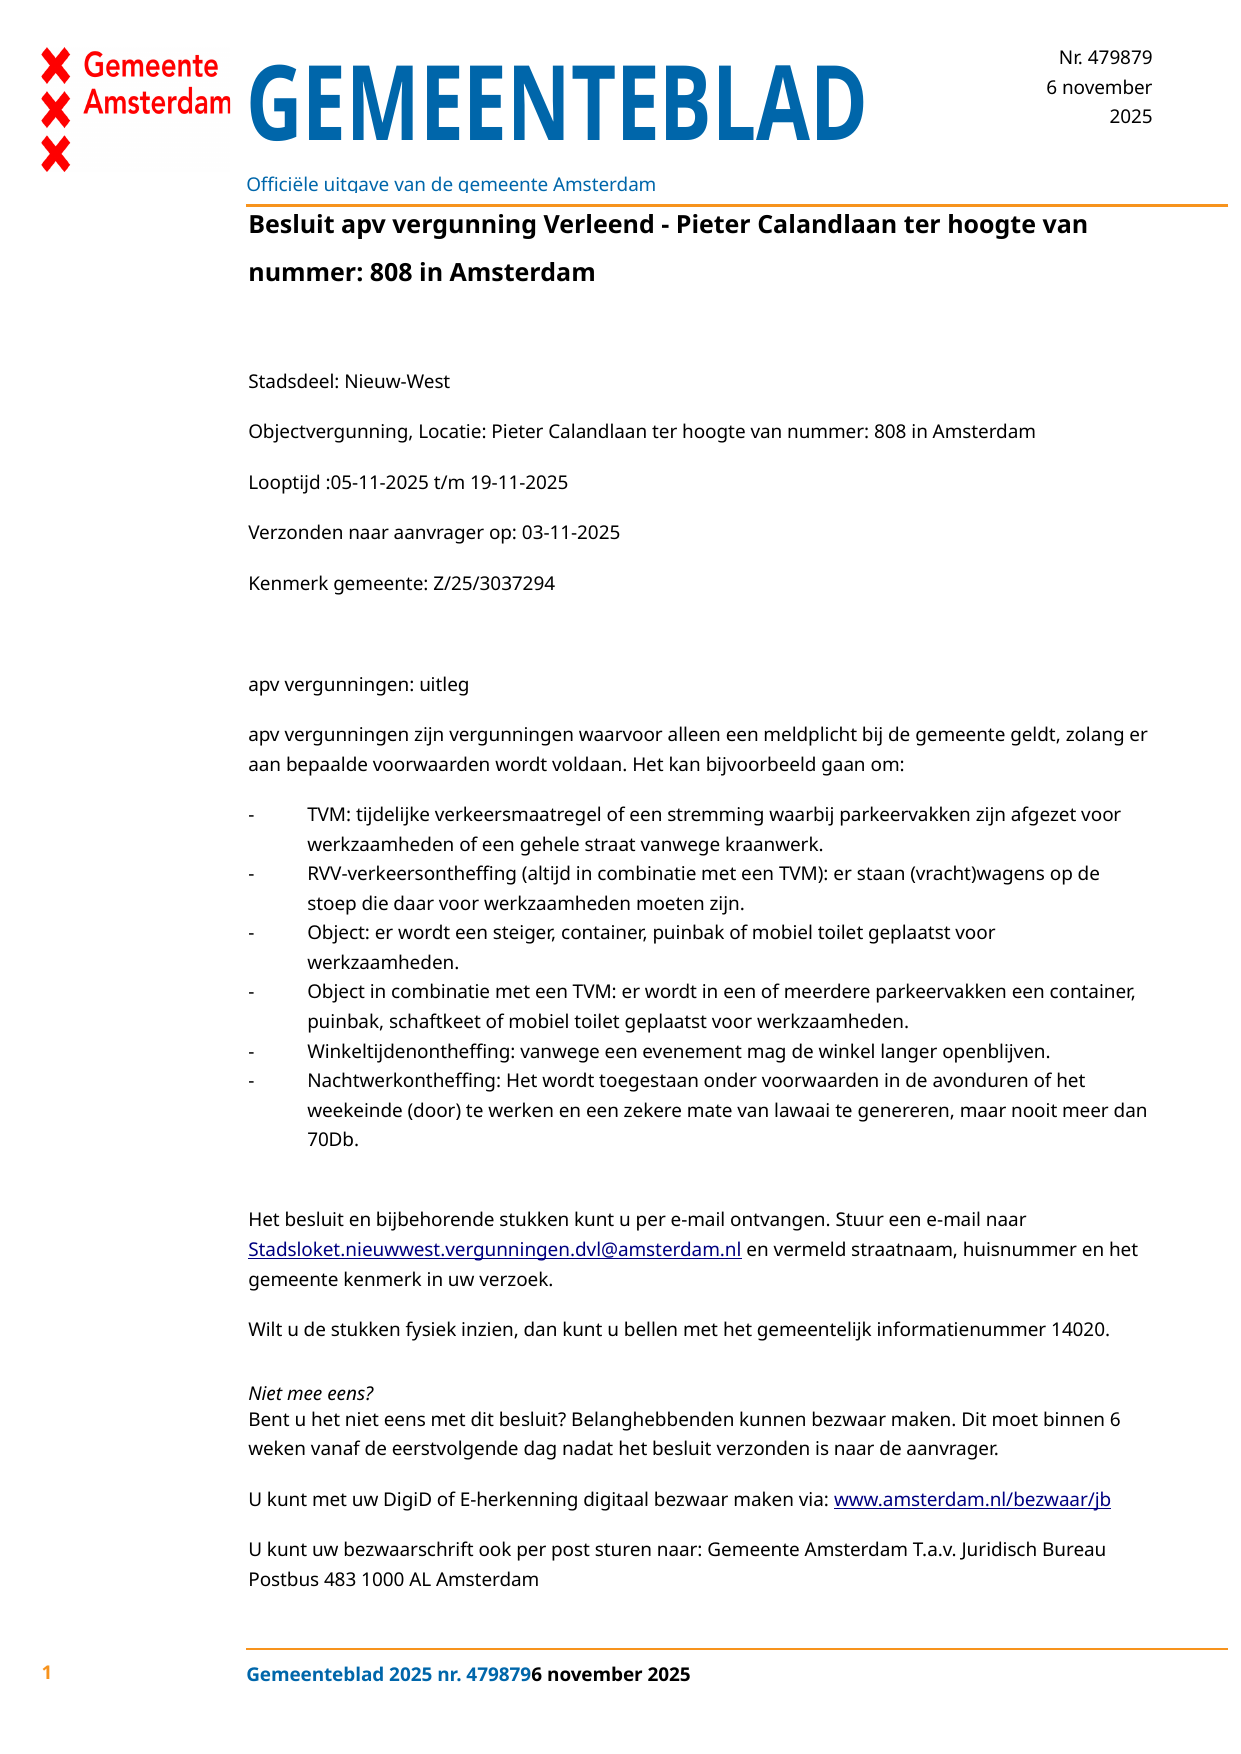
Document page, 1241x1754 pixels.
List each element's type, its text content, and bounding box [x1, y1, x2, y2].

text Verzonden naar aanvrager op: 03-11-2025 [248, 519, 1152, 545]
text U kunt met uw DigiD of E-herkenning digitaal bezwaar maken via: www.amsterdam.nl/bezwaar/jb [248, 1486, 1152, 1512]
list TVM: tijdelijke verkeersmaatregel of een stremming waarbij parkeervakken zijn afgezet voor werkzaamheden of een gehele straat vanwege kraanwerk. [248, 801, 1152, 857]
text Niet mee eens? [248, 1380, 1152, 1406]
text Bent u het niet eens met dit besluit? Belanghebbenden kunnen bezwaar maken. Dit moet binnen 6 weken vanaf de eerstvolgende dag nadat het besluit verzonden is naar de aanvrager. [248, 1406, 1152, 1461]
text apv vergunningen zijn vergunningen waarvoor alleen een meldplicht bij de gemeente geldt, zolang er aan bepaalde voorwaarden wordt voldaan. Het kan bijvoorbeeld gaan om: [248, 721, 1152, 777]
text apv vergunningen: uitleg [248, 671, 1152, 697]
list Object in combinatie met een TVM: er wordt in een of meerdere parkeervakken een container, puinbak, schaftkeet of mobiel toilet geplaatst voor werkzaamheden. [248, 979, 1152, 1034]
text Objectvergunning, Locatie: Pieter Calandlaan ter hoogte van nummer: 808 in Amsterdam [248, 419, 1152, 444]
text Wilt u de stukken fysiek inzien, dan kunt u bellen met het gemeentelijk informatienummer 14020. [248, 1316, 1152, 1342]
text Kenmerk gemeente: Z/25/3037294 [248, 570, 1152, 596]
text Het besluit en bijbehorende stukken kunt u per e-mail ontvangen. Stuur een e-mail naar Stadsloket.nieuwwest.vergunningen.dvl@amsterdam.nl en vermeld straatnaam, huisnummer en het gemeente kenmerk in uw verzoek. [248, 1207, 1152, 1292]
text Stadsdeel: Nieuw-West [248, 368, 1152, 394]
list Nachtwerkontheffing: Het wordt toegestaan onder voorwaarden in de avonduren of het weekeinde (door) te werken en een zekere mate van lawaai te genereren, maar nooit meer dan 70Db. [248, 1067, 1152, 1152]
list Object: er wordt een steiger, container, puinbak of mobiel toilet geplaatst voor werkzaamheden. [248, 919, 1152, 975]
text Looptijd :05-11-2025 t/m 19-11-2025 [248, 469, 1152, 495]
list Winkeltijdenontheffing: vanwege een evenement mag de winkel langer openblijven. [248, 1038, 1152, 1064]
text U kunt uw bezwaarschrift ook per post sturen naar: Gemeente Amsterdam T.a.v. Juridisch Bureau Postbus 483 1000 AL Amsterdam [248, 1536, 1152, 1592]
picture [41, 47, 231, 172]
text Besluit apv vergunning Verleend - Pieter Calandlaan ter hoogte van nummer: 808 in Amsterdam [248, 207, 1152, 288]
list RVV-verkeersontheffing (altijd in combinatie met een TVM): er staan (vracht)wagens op de stoep die daar voor werkzaamheden moeten zijn. [248, 860, 1152, 916]
